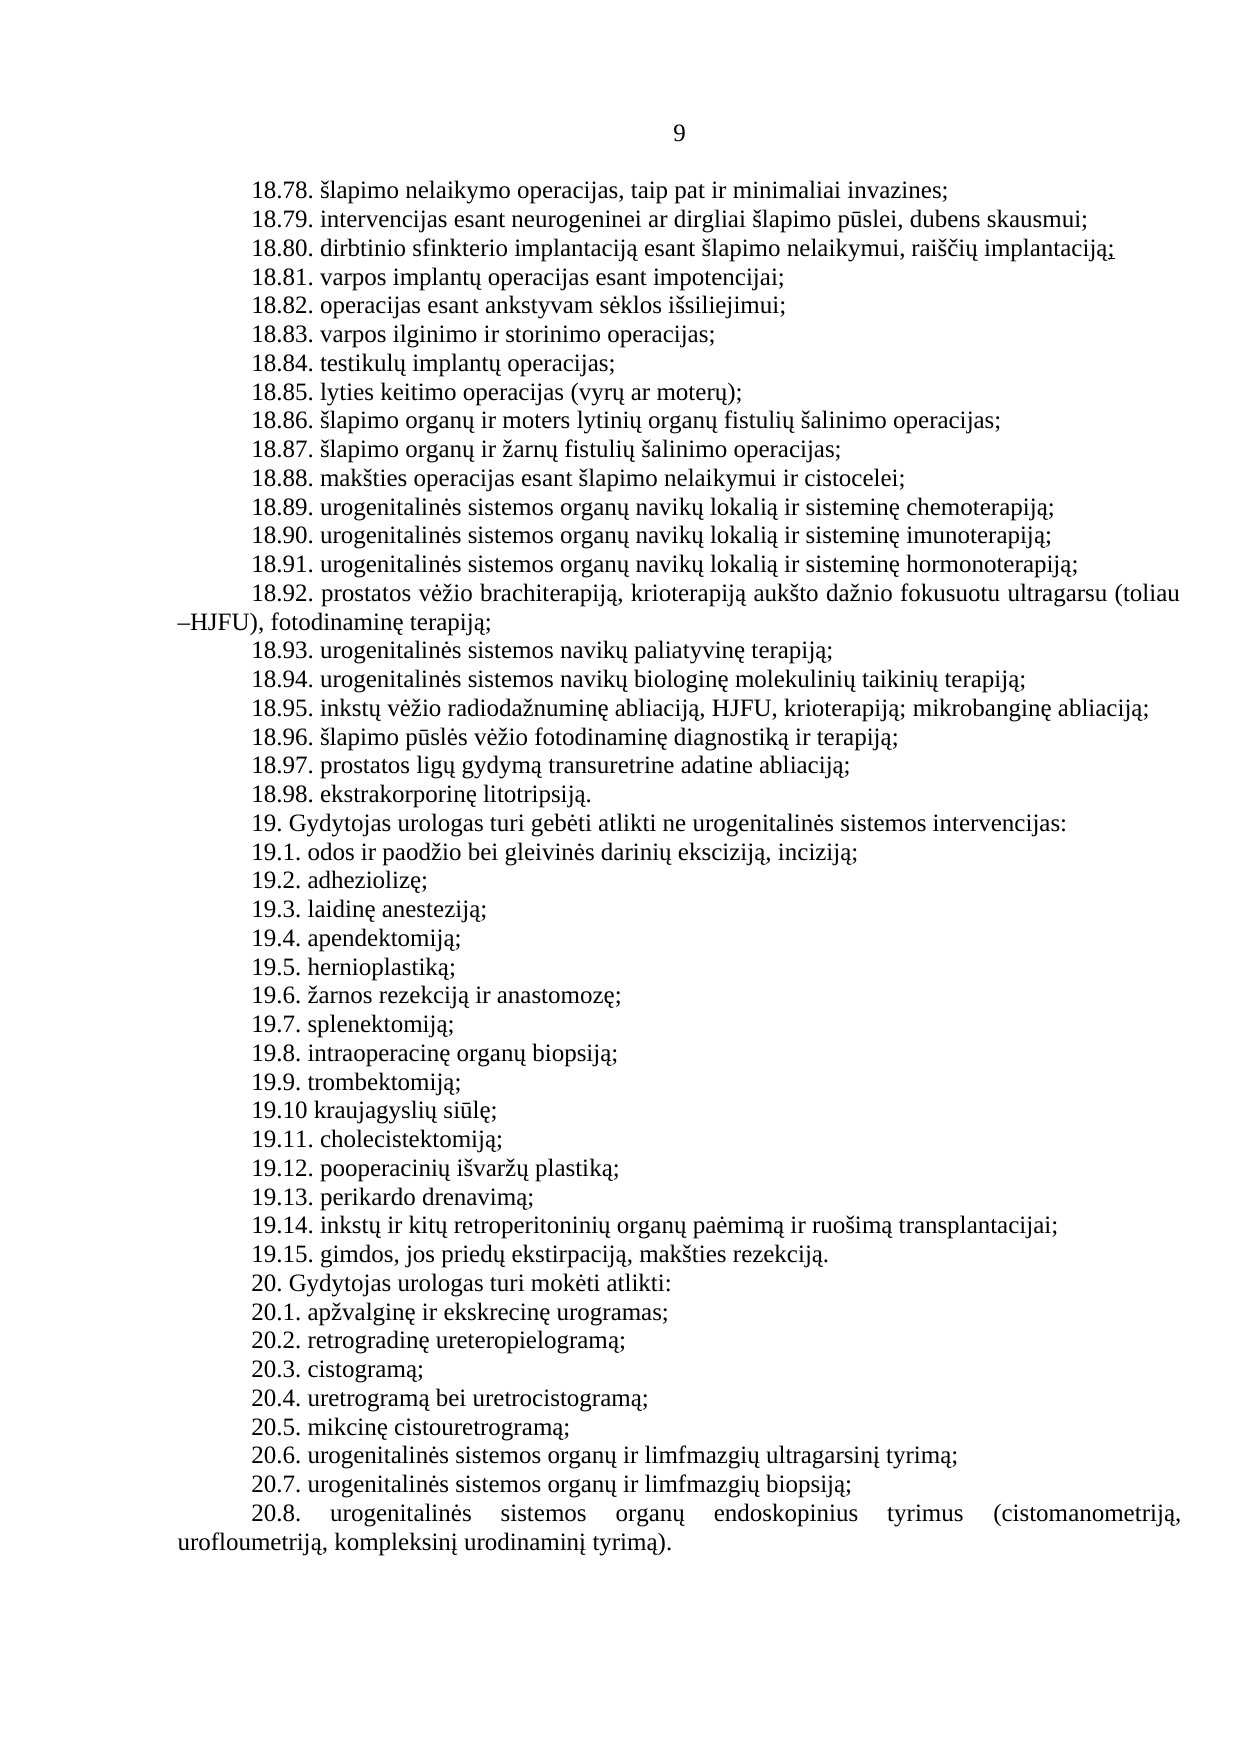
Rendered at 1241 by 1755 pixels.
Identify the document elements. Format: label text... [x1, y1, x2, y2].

text 18.85. lyties keitimo operacijas (vyrų ar moterų); [177, 377, 1181, 406]
text 18.97. prostatos ligų gydymą transuretrine adatine abliaciją; [177, 751, 1181, 779]
text 18.92. prostatos vėžio brachiterapiją, krioterapiją aukšto dažnio fokusuotu ultragarsu (toliau –HJFU), fotodinaminę terapiją; [177, 578, 1181, 636]
text 18.81. varpos implantų operacijas esant impotencijai; [177, 262, 1181, 291]
text 18.80. dirbtinio sfinkterio implantaciją esant šlapimo nelaikymui, raiščių implantaciją; [177, 233, 1181, 262]
text 20.1. apžvalginę ir ekskrecinę urogramas; [177, 1297, 1181, 1326]
text 18.90. urogenitalinės sistemos organų navikų lokalią ir sisteminę imunoterapiją; [177, 521, 1181, 549]
text 20.8. urogenitalinės sistemos organų endoskopinius tyrimus (cistomanometriją, urofloumetriją, kompleksinį urodinaminį tyrimą). [177, 1498, 1181, 1556]
text 18.98. ekstrakorporinę litotripsiją. [177, 779, 1181, 808]
text 19.7. splenektomiją; [177, 1009, 1181, 1038]
text 19. Gydytojas urologas turi gebėti atlikti ne urogenitalinės sistemos intervencijas: [177, 808, 1181, 837]
text 18.93. urogenitalinės sistemos navikų paliatyvinę terapiją; [177, 636, 1181, 664]
text 19.3. laidinę anesteziją; [177, 894, 1181, 923]
text 18.91. urogenitalinės sistemos organų navikų lokalią ir sisteminę hormonoterapiją; [177, 549, 1181, 578]
text 19.14. inkstų ir kitų retroperitoninių organų paėmimą ir ruošimą transplantacijai; [177, 1211, 1181, 1239]
text 20.3. cistogramą; [177, 1354, 1181, 1383]
text 19.5. hernioplastiką; [177, 952, 1181, 981]
text 20.2. retrogradinę ureteropielogramą; [177, 1326, 1181, 1354]
text 19.11. cholecistektomiją; [177, 1124, 1181, 1153]
text 20.4. uretrogramą bei uretrocistogramą; [177, 1383, 1181, 1412]
text 19.6. žarnos rezekciją ir anastomozę; [177, 981, 1181, 1009]
text 18.88. makšties operacijas esant šlapimo nelaikymui ir cistocelei; [177, 463, 1181, 492]
text 19.8. intraoperacinę organų biopsiją; [177, 1038, 1181, 1067]
text 18.83. varpos ilginimo ir storinimo operacijas; [177, 319, 1181, 348]
text 18.84. testikulų implantų operacijas; [177, 348, 1181, 377]
text 18.96. šlapimo pūslės vėžio fotodinaminę diagnostiką ir terapiją; [177, 722, 1181, 751]
text 18.82. operacijas esant ankstyvam sėklos išsiliejimui; [177, 291, 1181, 319]
text 19.10 kraujagyslių siūlę; [177, 1096, 1181, 1124]
text 19.2. adheziolizę; [177, 866, 1181, 894]
text 20. Gydytojas urologas turi mokėti atlikti: [177, 1268, 1181, 1297]
text 18.89. urogenitalinės sistemos organų navikų lokalią ir sisteminę chemoterapiją; [177, 492, 1181, 521]
text 19.9. trombektomiją; [177, 1067, 1181, 1096]
text 20.5. mikcinę cistouretrogramą; [177, 1412, 1181, 1441]
text 19.4. apendektomiją; [177, 923, 1181, 952]
text 19.12. pooperacinių išvaržų plastiką; [177, 1153, 1181, 1182]
text 19.13. perikardo drenavimą; [177, 1182, 1181, 1211]
text 18.78. šlapimo nelaikymo operacijas, taip pat ir minimaliai invazines; [177, 176, 1181, 204]
text 20.7. urogenitalinės sistemos organų ir limfmazgių biopsiją; [177, 1469, 1181, 1498]
text 18.79. intervencijas esant neurogeninei ar dirgliai šlapimo pūslei, dubens skausmui; [177, 204, 1181, 233]
text 19.15. gimdos, jos priedų ekstirpaciją, makšties rezekciją. [177, 1239, 1181, 1268]
text 19.1. odos ir paodžio bei gleivinės darinių eksciziją, inciziją; [177, 837, 1181, 866]
text 18.86. šlapimo organų ir moters lytinių organų fistulių šalinimo operacijas; [177, 406, 1181, 434]
text 18.94. urogenitalinės sistemos navikų biologinę molekulinių taikinių terapiją; [177, 664, 1181, 693]
text 18.87. šlapimo organų ir žarnų fistulių šalinimo operacijas; [177, 434, 1181, 463]
text 18.95. inkstų vėžio radiodažnuminę abliaciją, HJFU, krioterapiją; mikrobanginę abliaciją; [177, 693, 1181, 722]
text 20.6. urogenitalinės sistemos organų ir limfmazgių ultragarsinį tyrimą; [177, 1441, 1181, 1469]
